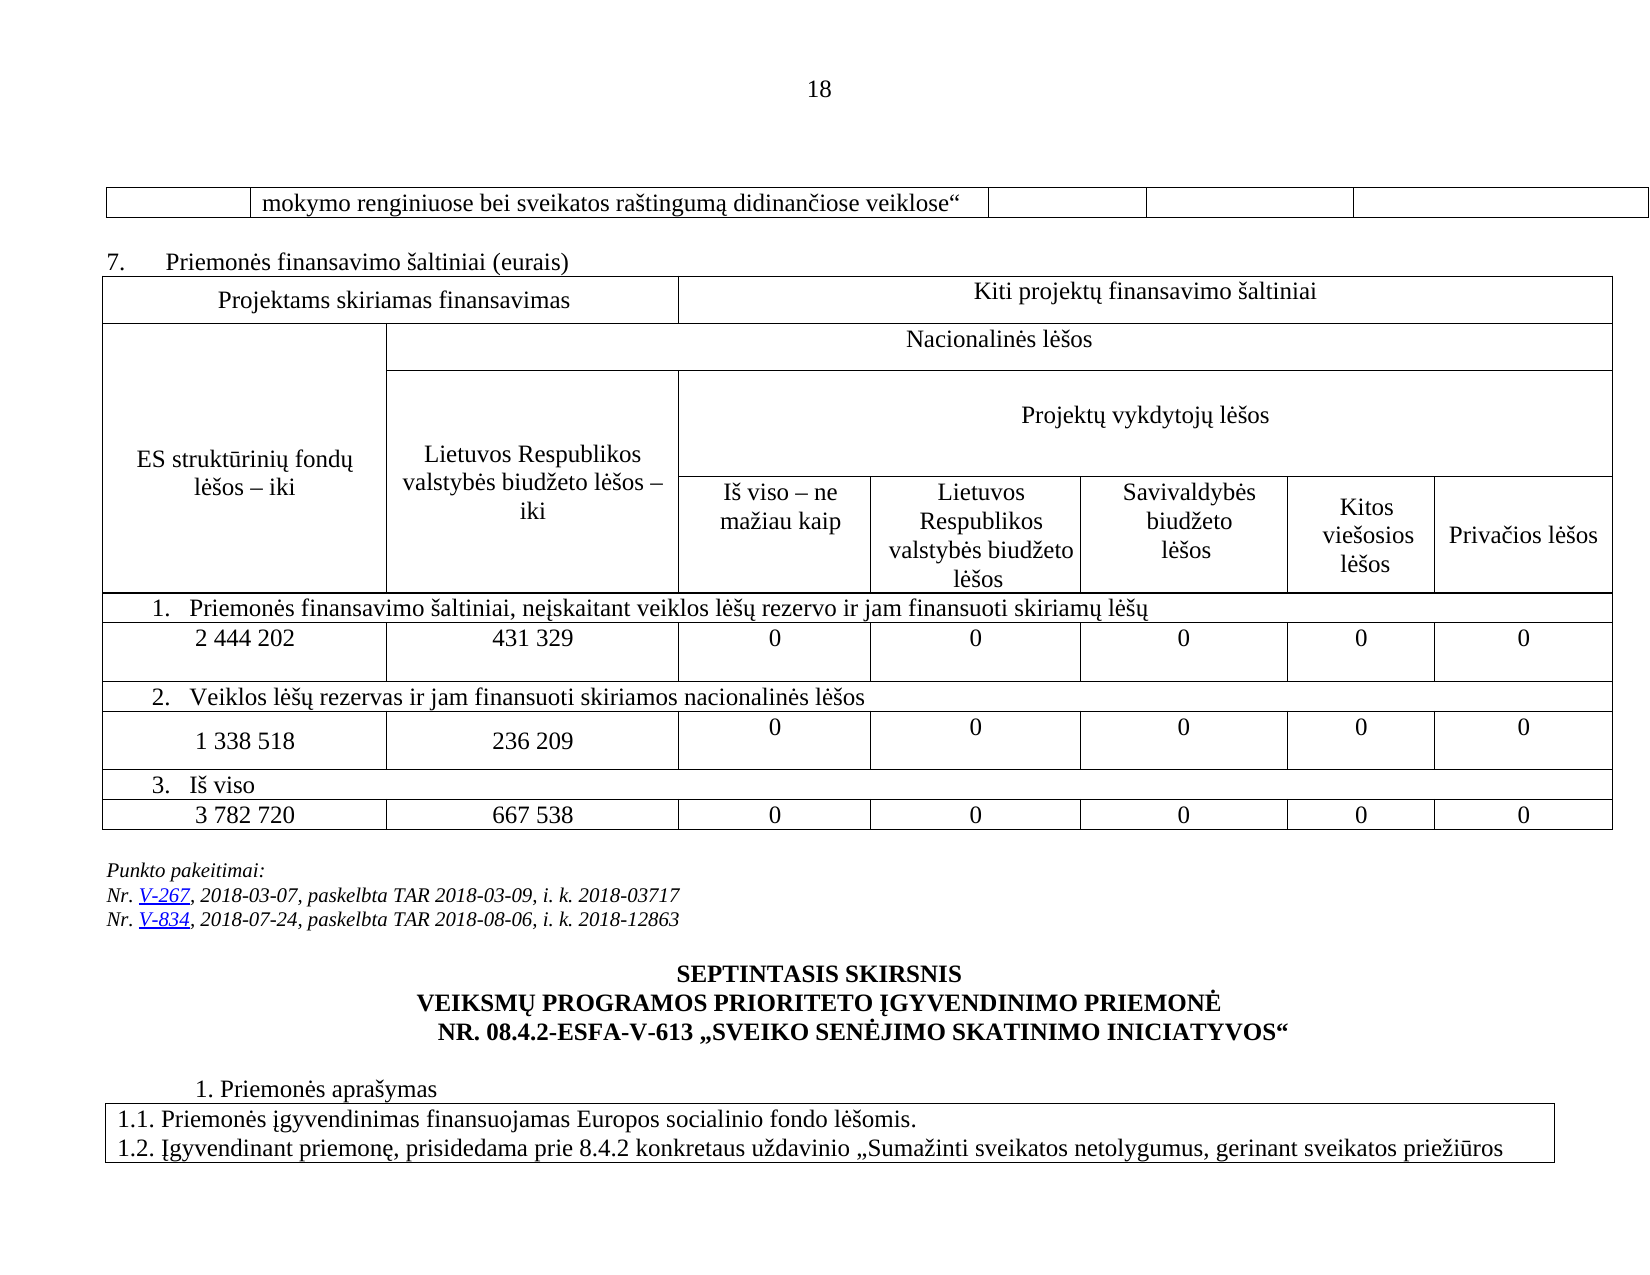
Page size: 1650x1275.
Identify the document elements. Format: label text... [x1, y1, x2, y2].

table_cell 0 [1081, 623, 1287, 681]
table_cell 0 [1435, 712, 1612, 769]
table_cell 0 [871, 712, 1080, 769]
table_cell Lietuvos Respublikos valstybės biudžeto lėšos [871, 477, 1080, 592]
table_cell 0 [1288, 712, 1434, 769]
text VEIKSMŲ PROGRAMOS PRIORITETO ĮGYVENDINIMO PRIEMONĖ [106, 988, 1532, 1017]
table_header 1.1. Priemonės įgyvendinimas finansuojamas Europos socialinio fondo lėšomis. 1.2. Įgyvendinant priemonę, prisidedama prie 8.4.2 konkretaus uždavinio „Sumažinti sveikatos netolygumus, gerinant sveikatos priežiūros [106, 1104, 1554, 1162]
table_cell 3. Iš viso [103, 770, 1612, 799]
table_cell Kitos viešosios lėšos [1288, 477, 1434, 592]
table_cell ES struktūrinių fondų lėšos – iki [103, 324, 386, 592]
table_cell [1354, 188, 1648, 217]
table_cell 0 [1435, 800, 1612, 829]
table_cell Privačios lėšos [1435, 477, 1612, 592]
table_cell 0 [679, 712, 870, 769]
table_cell [989, 188, 1146, 217]
table_cell 0 [1288, 800, 1434, 829]
table_header Projektams skiriamas finansavimas [103, 277, 678, 323]
table_cell 0 [871, 800, 1080, 829]
table_cell mokymo renginiuose bei sveikatos raštingumą didinančiose veiklose“ [251, 188, 988, 217]
text Nr. V-834, 2018-07-24, paskelbta TAR 2018-08-06, i. k. 2018-12863 [106, 907, 1532, 931]
table_cell 0 [1081, 800, 1287, 829]
table_cell [1147, 188, 1353, 217]
table_cell Iš viso – ne mažiau kaip [679, 477, 870, 592]
text SEPTINTASIS SKIRSNIS [106, 959, 1532, 988]
table_cell 2 444 202 [103, 623, 386, 681]
table_cell 3 782 720 [103, 800, 386, 829]
table_cell Lietuvos Respublikos valstybės biudžeto lėšos – iki [387, 371, 678, 592]
table_cell 667 538 [387, 800, 678, 829]
table_cell 0 [1435, 623, 1612, 681]
table_cell 0 [1288, 623, 1434, 681]
table_header Kiti projektų finansavimo šaltiniai [679, 277, 1612, 323]
table_cell 431 329 [387, 623, 678, 681]
text NR. 08.4.2-ESFA-V-613 „SVEIKO SENĖJIMO SKATINIMO INICIATYVOS“ [195, 1017, 1532, 1046]
table_cell Nacionalinės lėšos [387, 324, 1612, 370]
table_cell 1 338 518 [103, 712, 386, 769]
table_cell 2. Veiklos lėšų rezervas ir jam finansuoti skiriamos nacionalinės lėšos [103, 682, 1612, 711]
text 7. Priemonės finansavimo šaltiniai (eurais) [106, 247, 1254, 276]
table_cell 1. Priemonės finansavimo šaltiniai, neįskaitant veiklos lėšų rezervo ir jam finansuoti skiriamų lėšų [103, 594, 1612, 622]
table_cell 0 [679, 800, 870, 829]
table_cell Projektų vykdytojų lėšos [679, 371, 1612, 476]
text Punkto pakeitimai: [106, 858, 1532, 882]
text 1. Priemonės aprašymas [106, 1074, 1532, 1103]
text Nr. V-267, 2018-03-07, paskelbta TAR 2018-03-09, i. k. 2018-03717 [106, 882, 1532, 907]
table_cell 0 [679, 623, 870, 681]
table_cell 0 [1081, 712, 1287, 769]
table_cell [107, 188, 250, 217]
table_cell 0 [871, 623, 1080, 681]
table_cell Savivaldybės biudžeto lėšos [1081, 477, 1287, 592]
table_cell 236 209 [387, 712, 678, 769]
